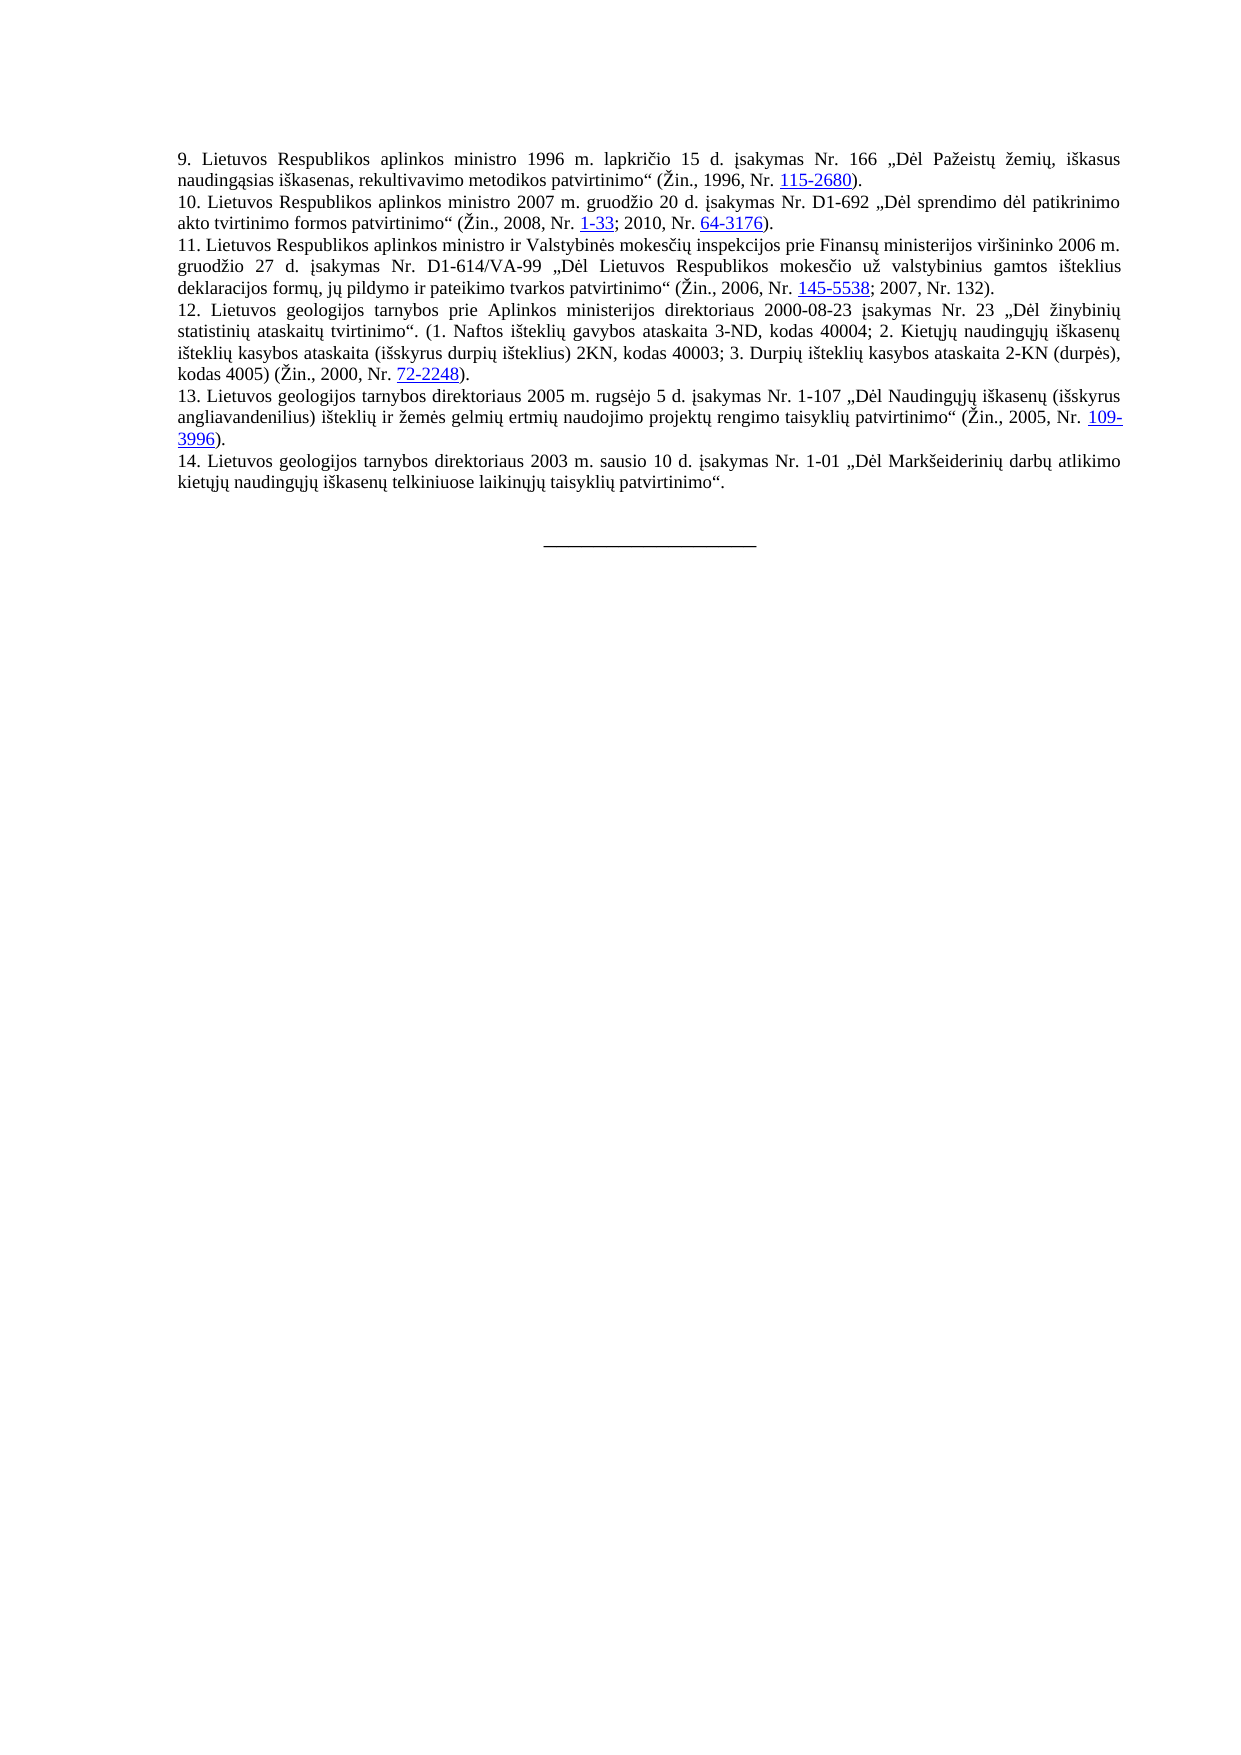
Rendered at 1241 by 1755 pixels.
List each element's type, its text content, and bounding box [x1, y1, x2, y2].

text 10. Lietuvos Respublikos aplinkos ministro 2007 m. gruodžio 20 d. įsakymas Nr. D1-692 „Dėl sprendimo dėl patikrinimo akto tvirtinimo formos patvirtinimo“ (Žin., 2008, Nr. 1-33; 2010, Nr. 64-3176). [177, 191, 1122, 234]
text 13. Lietuvos geologijos tarnybos direktoriaus 2005 m. rugsėjo 5 d. įsakymas Nr. 1-107 „Dėl Naudingųjų iškasenų (išskyrus angliavandenilius) išteklių ir žemės gelmių ertmių naudojimo projektų rengimo taisyklių patvirtinimo“ (Žin., 2005, Nr. 109-3996). [177, 385, 1122, 449]
text 11. Lietuvos Respublikos aplinkos ministro ir Valstybinės mokesčių inspekcijos prie Finansų ministerijos viršininko 2006 m. gruodžio 27 d. įsakymas Nr. D1-614/VA-99 „Dėl Lietuvos Respublikos mokesčio už valstybinius gamtos išteklius deklaracijos formų, jų pildymo ir pateikimo tvarkos patvirtinimo“ (Žin., 2006, Nr. 145-5538; 2007, Nr. 132). [177, 234, 1122, 298]
text 14. Lietuvos geologijos tarnybos direktoriaus 2003 m. sausio 10 d. įsakymas Nr. 1-01 „Dėl Markšeiderinių darbų atlikimo kietųjų naudingųjų iškasenų telkiniuose laikinųjų taisyklių patvirtinimo“. [177, 449, 1122, 493]
text 12. Lietuvos geologijos tarnybos prie Aplinkos ministerijos direktoriaus 2000-08-23 įsakymas Nr. 23 „Dėl žinybinių statistinių ataskaitų tvirtinimo“. (1. Naftos išteklių gavybos ataskaita 3-ND, kodas 40004; 2. Kietųjų naudingųjų iškasenų išteklių kasybos ataskaita (išskyrus durpių išteklius) 2KN, kodas 40003; 3. Durpių išteklių kasybos ataskaita 2-KN (durpės), kodas 4005) (Žin., 2000, Nr. 72-2248). [177, 298, 1122, 385]
text _________________ [177, 521, 1122, 550]
text 9. Lietuvos Respublikos aplinkos ministro 1996 m. lapkričio 15 d. įsakymas Nr. 166 „Dėl Pažeistų žemių, iškasus naudingąsias iškasenas, rekultivavimo metodikos patvirtinimo“ (Žin., 1996, Nr. 115-2680). [177, 148, 1122, 191]
